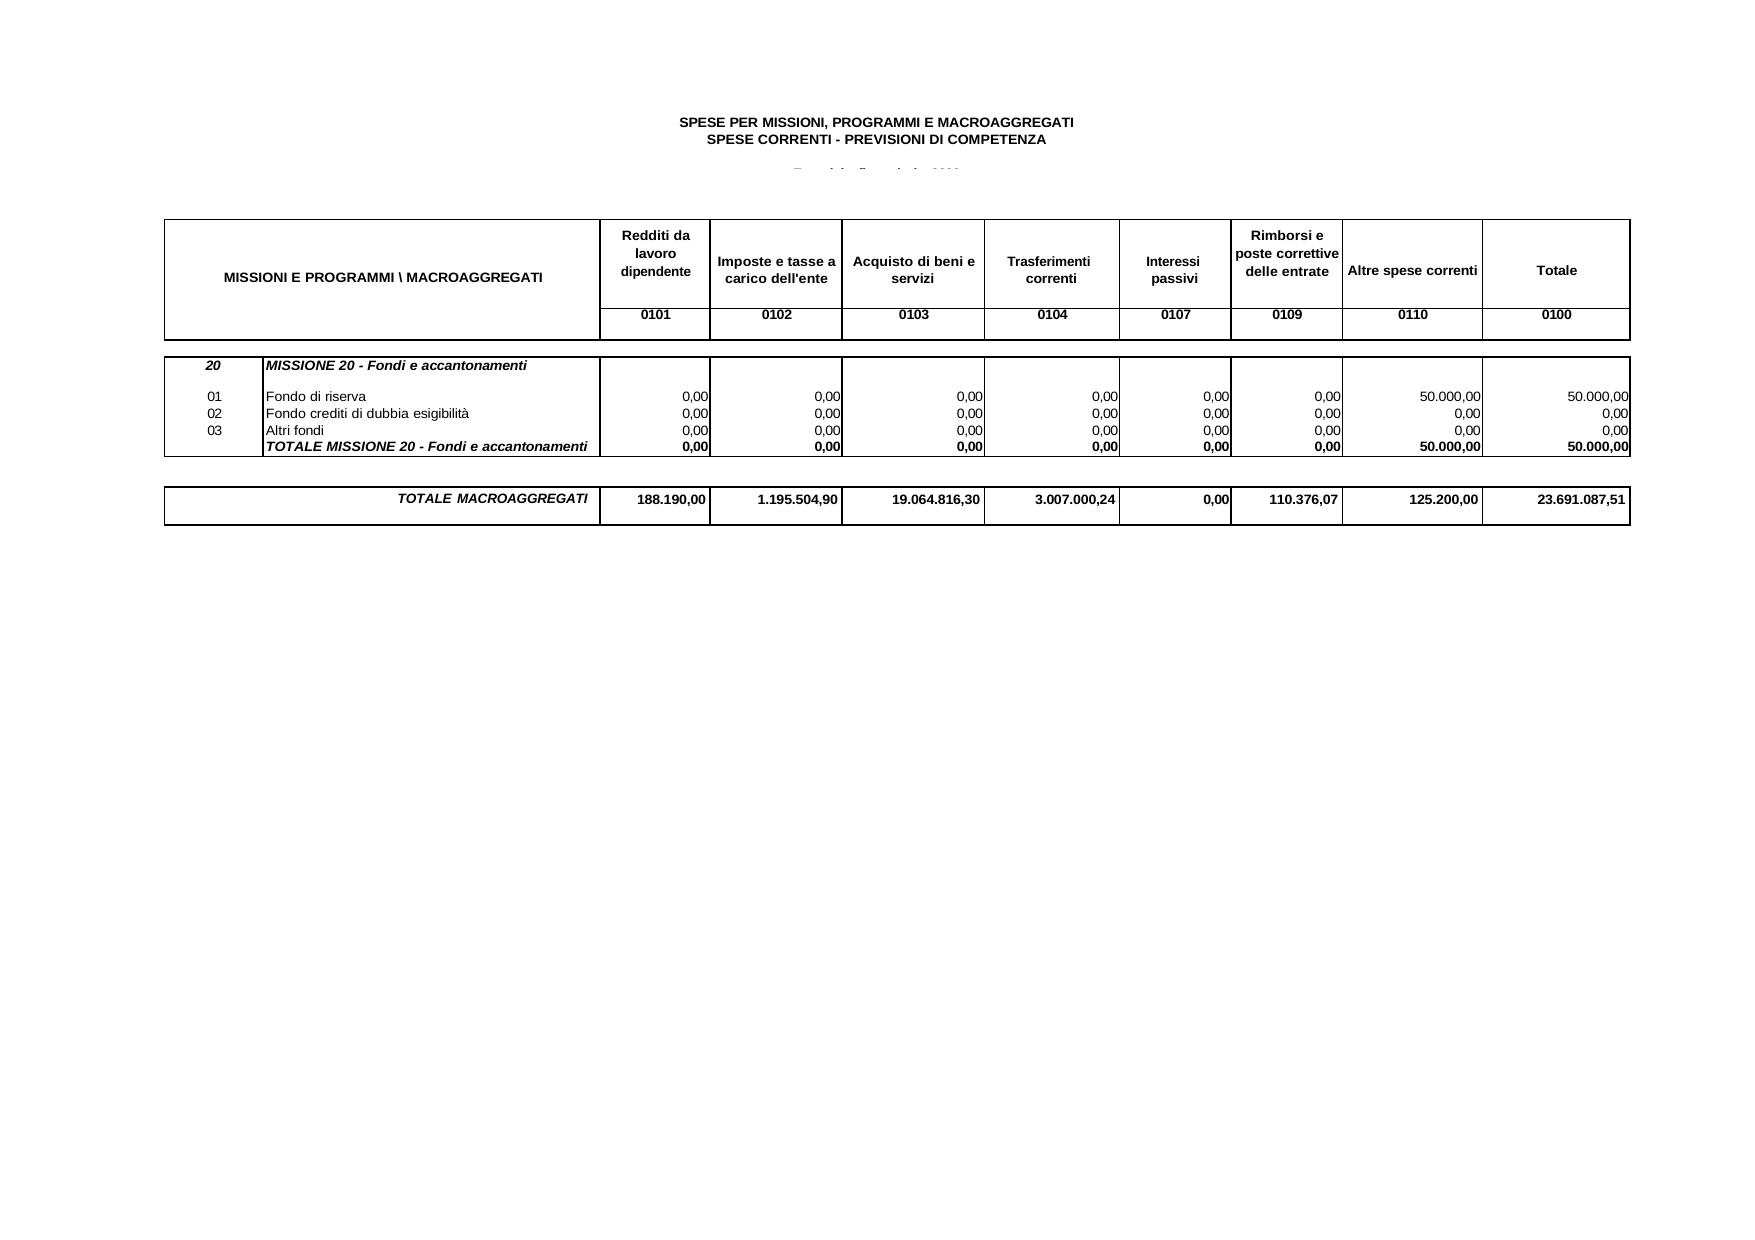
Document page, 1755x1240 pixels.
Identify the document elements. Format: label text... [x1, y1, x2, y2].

table_header MISSIONI E PROGRAMMI \ MACROAGGREGATI [165, 220, 599, 339]
table_cell 0,00 [1120, 441, 1230, 456]
table_cell 0,00 [1120, 390, 1230, 407]
table_cell 0,00 [1483, 407, 1629, 424]
table_cell 0,00 [1232, 390, 1342, 407]
table_cell 0,00 [985, 441, 1119, 456]
table_cell 0,00 [1483, 424, 1629, 441]
table_cell 0107 [1120, 309, 1230, 339]
table_cell 50.000,00 [1343, 390, 1482, 407]
table_header [711, 358, 841, 390]
table_header MISSIONE 20 - Fondi e accantonamenti [264, 358, 599, 390]
table_cell 0,00 [1232, 441, 1342, 456]
table_header TOTALE MACROAGGREGATI [165, 488, 599, 524]
table_cell 0,00 [985, 407, 1119, 424]
table_cell 0,00 [843, 441, 984, 456]
table_cell 02 [165, 407, 262, 424]
table_cell 0,00 [711, 441, 841, 456]
table_header 125.200,00 [1343, 488, 1482, 524]
table_cell 50.000,00 [1343, 441, 1482, 456]
table_cell 0,00 [1343, 424, 1482, 441]
table_header 1.195.504,90 [711, 488, 841, 524]
table_header Interessi passivi [1120, 220, 1230, 308]
table_cell Fondo crediti di dubbia esigibilità [264, 407, 599, 424]
table_header Rimborsi e poste correttive delle entrate [1232, 220, 1342, 308]
table_cell 0101 [601, 309, 709, 339]
table_header 23.691.087,51 [1483, 488, 1629, 524]
table_cell 0109 [1232, 309, 1342, 339]
table_cell [165, 441, 262, 456]
table_header [985, 358, 1119, 390]
table_cell 0,00 [711, 407, 841, 424]
table_header 3.007.000,24 [985, 488, 1119, 524]
table_cell Altri fondi [264, 424, 599, 441]
table_cell 0104 [985, 309, 1119, 339]
table_cell 0,00 [601, 441, 709, 456]
table_cell 0102 [711, 309, 841, 339]
table_cell 0,00 [985, 390, 1119, 407]
table_cell 0,00 [843, 390, 984, 407]
table_cell 0100 [1483, 309, 1629, 339]
table_cell 0110 [1343, 309, 1482, 339]
table_cell 50.000,00 [1483, 441, 1629, 456]
table_cell 0,00 [1120, 407, 1230, 424]
table_cell TOTALE MISSIONE 20 - Fondi e accantonamenti [264, 441, 599, 456]
table_cell 03 [165, 424, 262, 441]
table_cell 0,00 [601, 407, 709, 424]
table_cell 0,00 [985, 424, 1119, 441]
table_cell 0,00 [843, 424, 984, 441]
table_cell 0,00 [1232, 407, 1342, 424]
table_header 188.190,00 [601, 488, 709, 524]
table_cell 0,00 [1232, 424, 1342, 441]
table_header 19.064.816,30 [843, 488, 984, 524]
table_cell 01 [165, 390, 262, 407]
table_cell 0,00 [601, 390, 709, 407]
table_cell Fondo di riserva [264, 390, 599, 407]
table_header 20 [165, 358, 262, 390]
table_header [1120, 358, 1230, 390]
table_header [601, 358, 709, 390]
table_header Redditi da lavoro dipendente [601, 220, 709, 308]
table_header [1483, 358, 1629, 390]
table_header Altre spese correnti [1343, 220, 1482, 308]
table_header [843, 358, 984, 390]
table_cell 0,00 [711, 390, 841, 407]
table_header Totale [1483, 220, 1629, 308]
table_cell 50.000,00 [1483, 390, 1629, 407]
table_cell 0,00 [1120, 424, 1230, 441]
table_header [1232, 358, 1342, 390]
table_header Trasferimenti correnti [985, 220, 1119, 308]
table_header 110.376,07 [1232, 488, 1342, 524]
table_header 0,00 [1120, 488, 1230, 524]
table_header [1343, 358, 1482, 390]
table_cell 0103 [843, 309, 984, 339]
table_header Acquisto di beni e servizi [843, 220, 984, 308]
table_cell 0,00 [601, 424, 709, 441]
table_cell 0,00 [711, 424, 841, 441]
table_cell 0,00 [843, 407, 984, 424]
table_header Imposte e tasse a carico dell'ente [711, 220, 841, 308]
table_cell 0,00 [1343, 407, 1482, 424]
